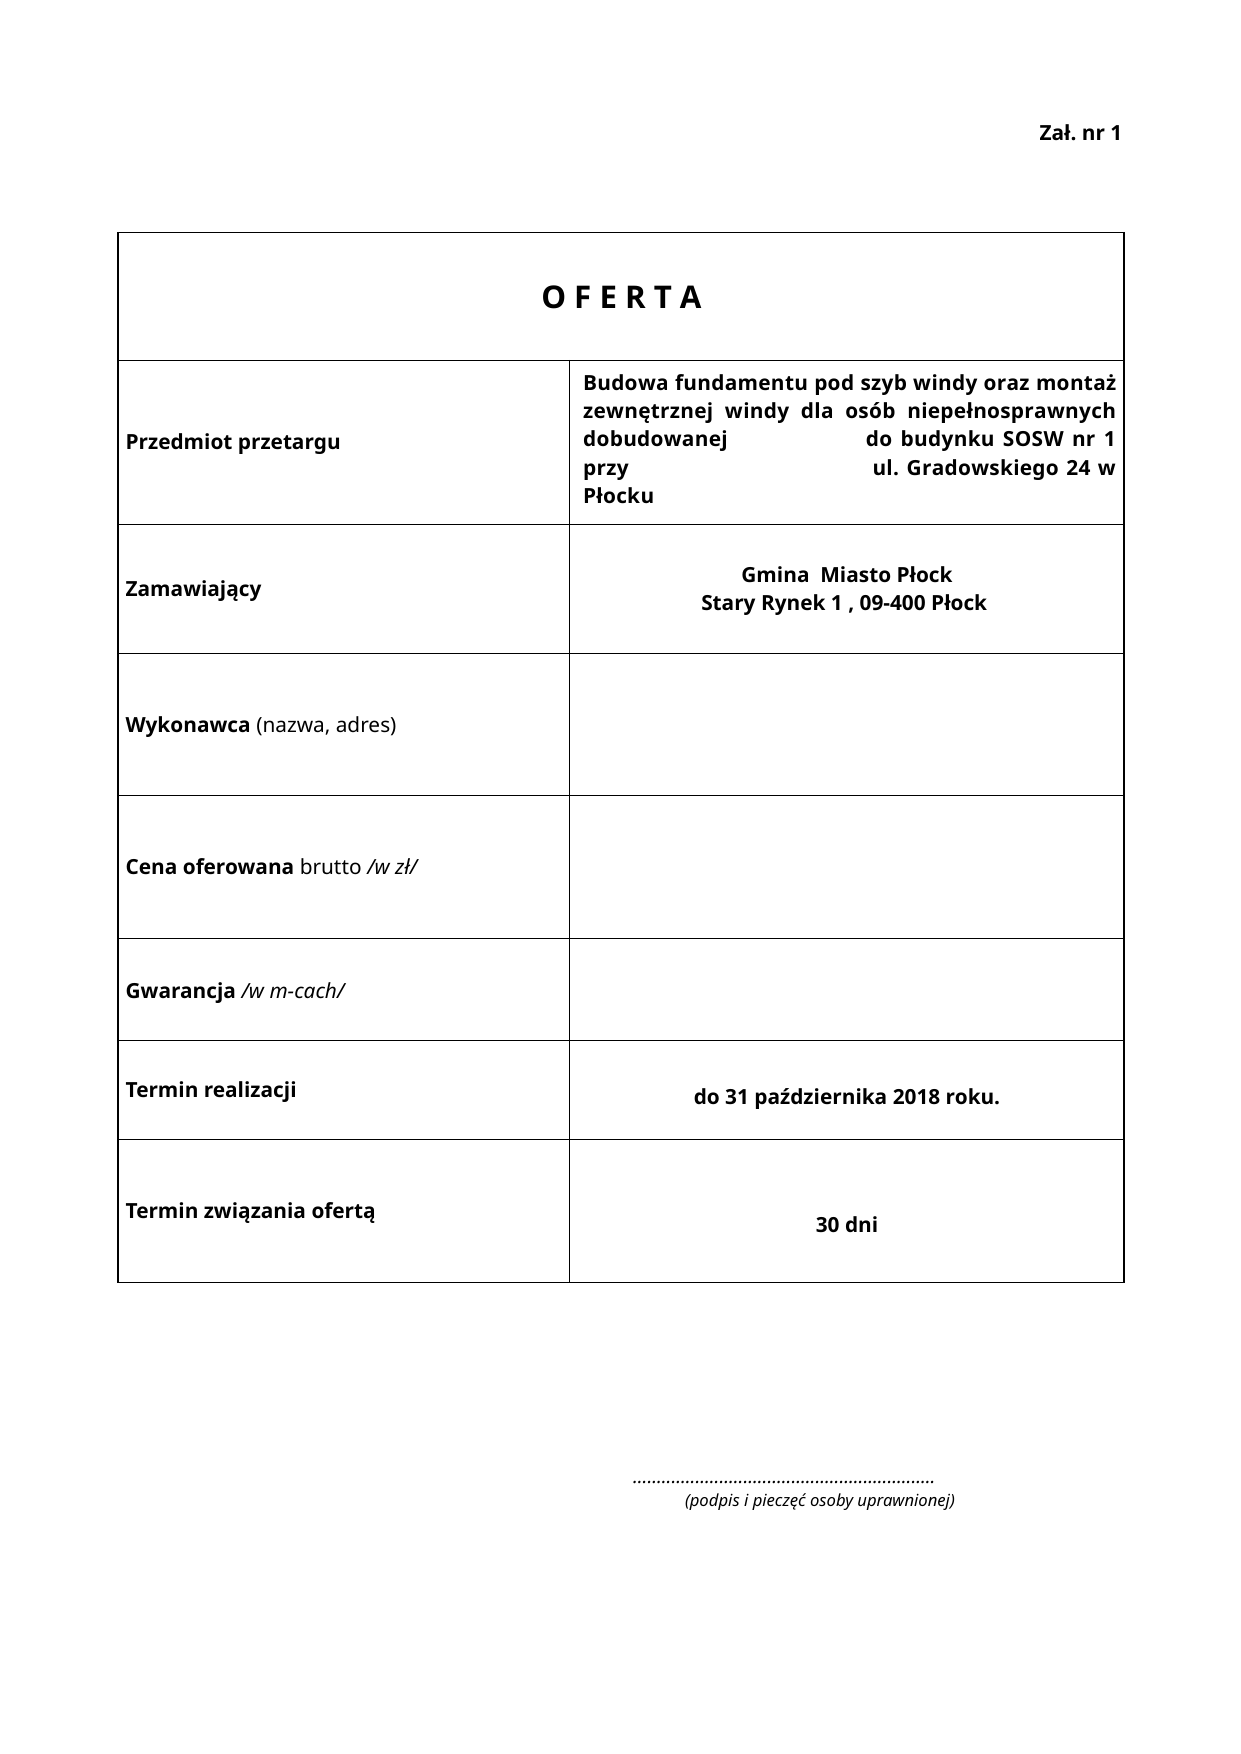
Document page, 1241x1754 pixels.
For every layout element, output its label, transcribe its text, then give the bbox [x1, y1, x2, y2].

table_cell Budowa fundamentu pod szyb windy oraz montaż zewnętrznej windy dla osób niepełnosprawnych dobudowanej do budynku SOSW nr 1 przy ul. Gradowskiego 24 w Płocku [570, 361, 1123, 523]
text (podpis i pieczęć osoby uprawnionej) [118, 1489, 1122, 1512]
table_cell [570, 939, 1123, 1040]
table_cell [570, 654, 1123, 795]
table_cell 30 dni [570, 1140, 1123, 1282]
table_cell Gwarancja /w m-cach/ [119, 939, 569, 1040]
table_cell Przedmiot przetargu [119, 361, 569, 523]
text Zał. nr 1 [118, 118, 1122, 147]
table_cell Gmina Miasto Płock Stary Rynek 1 , 09-400 Płock [570, 525, 1123, 653]
table_cell [570, 796, 1123, 938]
table_cell Cena oferowana brutto /w zł/ [119, 796, 569, 938]
table_cell Zamawiający [119, 525, 569, 653]
table_cell Wykonawca (nazwa, adres) [119, 654, 569, 795]
table_cell Termin związania ofertą [119, 1140, 569, 1282]
table_cell do 31 października 2018 roku. [570, 1041, 1123, 1139]
text ............................................................... [118, 1463, 1122, 1489]
table_cell Termin realizacji [119, 1041, 569, 1139]
table_header O F E R T A [119, 233, 1123, 360]
